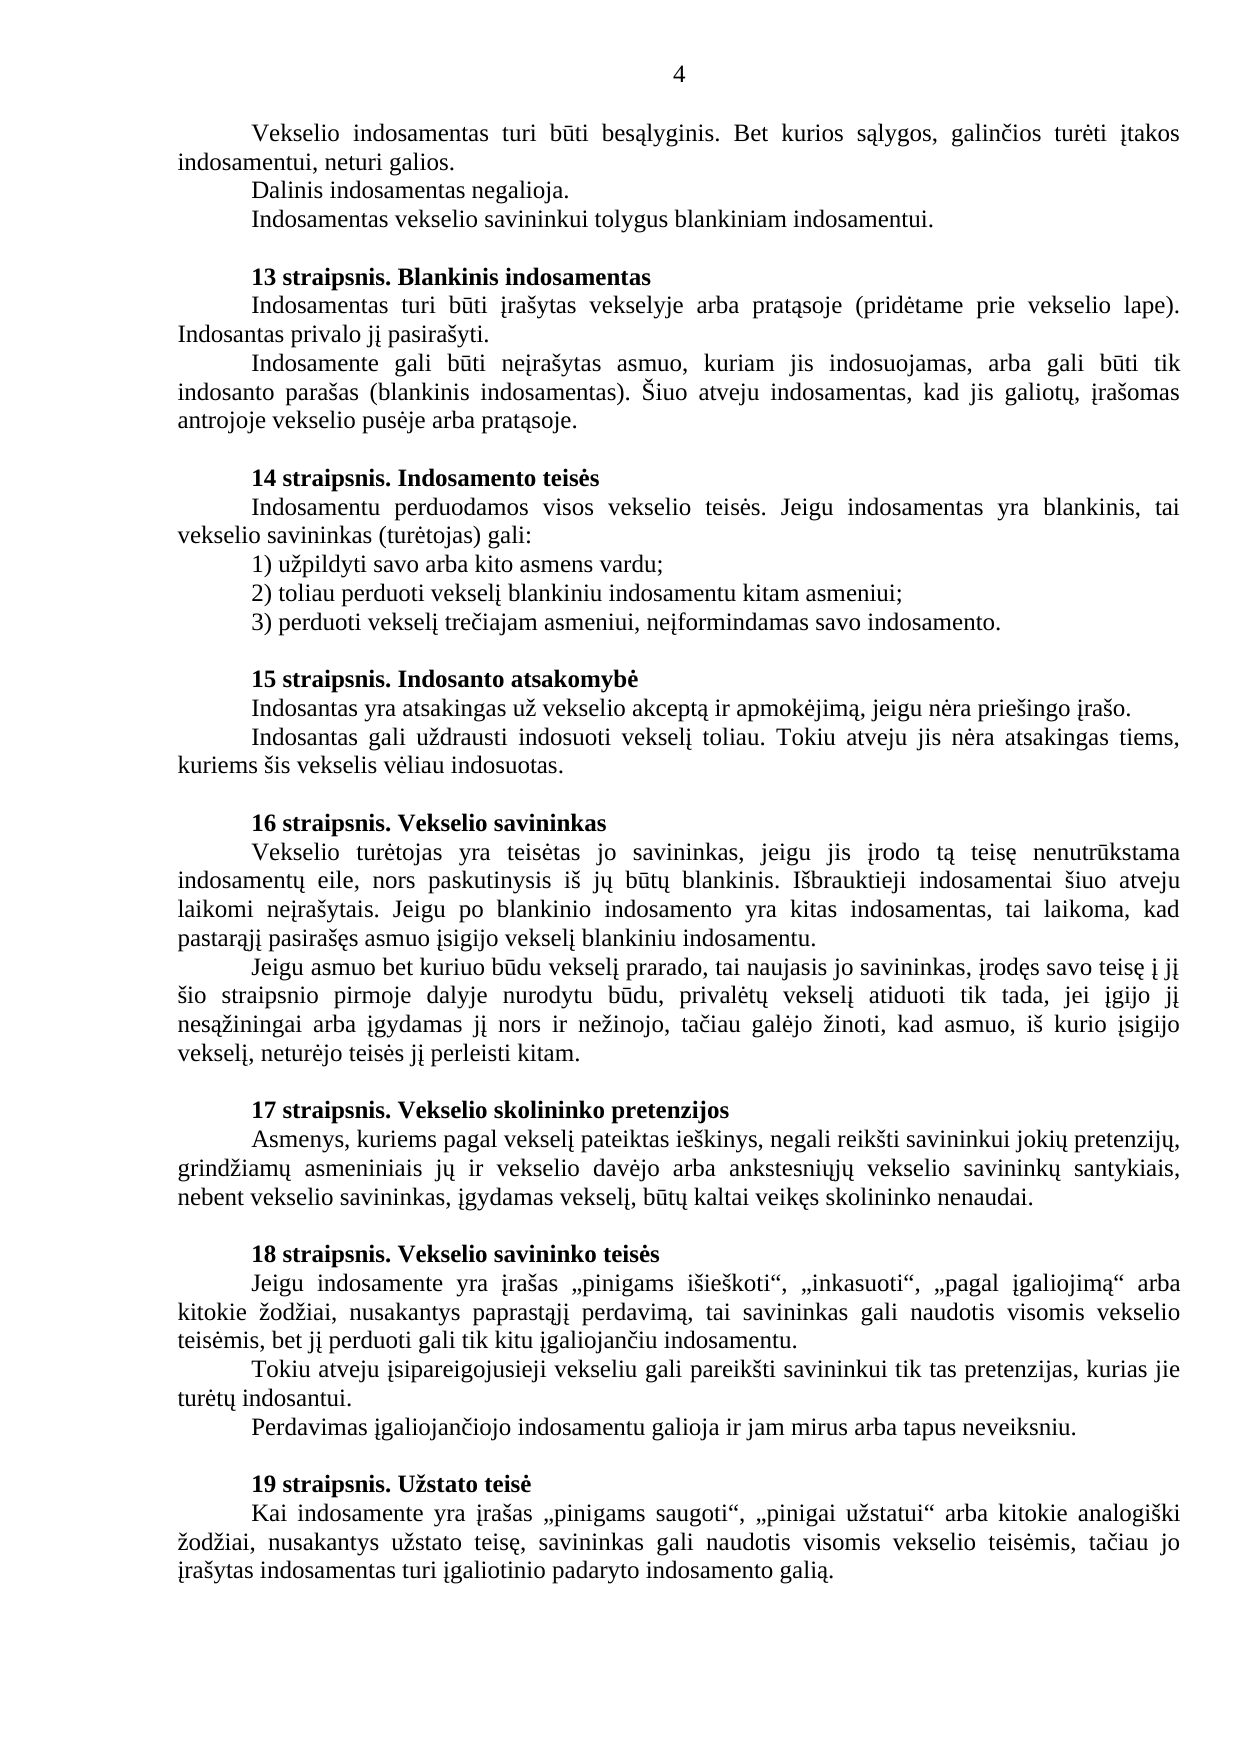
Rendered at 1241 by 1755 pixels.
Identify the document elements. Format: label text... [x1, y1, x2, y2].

text Tokiu atveju įsipareigojusieji vekseliu gali pareikšti savininkui tik tas pretenzijas, kurias jie turėtų indosantui. [177, 1354, 1181, 1412]
text Indosamentas vekselio savininkui tolygus blankiniam indosamentui. [177, 204, 1181, 233]
text 15 straipsnis. Indosanto atsakomybė [177, 664, 1181, 693]
text 1) užpildyti savo arba kito asmens vardu; [177, 549, 1181, 578]
text 14 straipsnis. Indosamento teisės [177, 463, 1181, 492]
text Indosamentu perduodamos visos vekselio teisės. Jeigu indosamentas yra blankinis, tai vekselio savininkas (turėtojas) gali: [177, 492, 1181, 549]
text Vekselio turėtojas yra teisėtas jo savininkas, jeigu jis įrodo tą teisę nenutrūkstama indosamentų eile, nors paskutinysis iš jų būtų blankinis. Išbrauktieji indosamentai šiuo atveju laikomi neįrašytais. Jeigu po blankinio indosamento yra kitas indosamentas, tai laikoma, kad pastarąjį pasirašęs asmuo įsigijo vekselį blankiniu indosamentu. [177, 837, 1181, 952]
text Indosantas yra atsakingas už vekselio akceptą ir apmokėjimą, jeigu nėra priešingo įrašo. [177, 693, 1181, 722]
text 2) toliau perduoti vekselį blankiniu indosamentu kitam asmeniui; [177, 578, 1181, 607]
text 17 straipsnis. Vekselio skolininko pretenzijos [177, 1096, 1181, 1124]
text Asmenys, kuriems pagal vekselį pateiktas ieškinys, negali reikšti savininkui jokių pretenzijų, grindžiamų asmeniniais jų ir vekselio davėjo arba ankstesniųjų vekselio savininkų santykiais, nebent vekselio savininkas, įgydamas vekselį, būtų kaltai veikęs skolininko nenaudai. [177, 1124, 1181, 1211]
text Vekselio indosamentas turi būti besąlyginis. Bet kurios sąlygos, galinčios turėti įtakos indosamentui, neturi galios. [177, 118, 1181, 176]
text 19 straipsnis. Užstato teisė [177, 1469, 1181, 1498]
text 13 straipsnis. Blankinis indosamentas [177, 262, 1181, 291]
text Indosantas gali uždrausti indosuoti vekselį toliau. Tokiu atveju jis nėra atsakingas tiems, kuriems šis vekselis vėliau indosuotas. [177, 722, 1181, 779]
text Indosamente gali būti neįrašytas asmuo, kuriam jis indosuojamas, arba gali būti tik indosanto parašas (blankinis indosamentas). Šiuo atveju indosamentas, kad jis galiotų, įrašomas antrojoje vekselio pusėje arba pratąsoje. [177, 348, 1181, 434]
text 3) perduoti vekselį trečiajam asmeniui, neįformindamas savo indosamento. [177, 607, 1181, 636]
text Perdavimas įgaliojančiojo indosamentu galioja ir jam mirus arba tapus neveiksniu. [177, 1412, 1181, 1441]
text Indosamentas turi būti įrašytas vekselyje arba pratąsoje (pridėtame prie vekselio lape). Indosantas privalo jį pasirašyti. [177, 291, 1181, 348]
text Dalinis indosamentas negalioja. [177, 176, 1181, 204]
text Jeigu asmuo bet kuriuo būdu vekselį prarado, tai naujasis jo savininkas, įrodęs savo teisę į jį šio straipsnio pirmoje dalyje nurodytu būdu, privalėtų vekselį atiduoti tik tada, jei įgijo jį nesąžiningai arba įgydamas jį nors ir nežinojo, tačiau galėjo žinoti, kad asmuo, iš kurio įsigijo vekselį, neturėjo teisės jį perleisti kitam. [177, 952, 1181, 1067]
text 16 straipsnis. Vekselio savininkas [177, 808, 1181, 837]
text Kai indosamente yra įrašas „pinigams saugoti“, „pinigai užstatui“ arba kitokie analogiški žodžiai, nusakantys užstato teisę, savininkas gali naudotis visomis vekselio teisėmis, tačiau jo įrašytas indosamentas turi įgaliotinio padaryto indosamento galią. [177, 1498, 1181, 1584]
text 18 straipsnis. Vekselio savininko teisės [177, 1239, 1181, 1268]
text Jeigu indosamente yra įrašas „pinigams išieškoti“, „inkasuoti“, „pagal įgaliojimą“ arba kitokie žodžiai, nusakantys paprastąjį perdavimą, tai savininkas gali naudotis visomis vekselio teisėmis, bet jį perduoti gali tik kitu įgaliojančiu indosamentu. [177, 1268, 1181, 1354]
